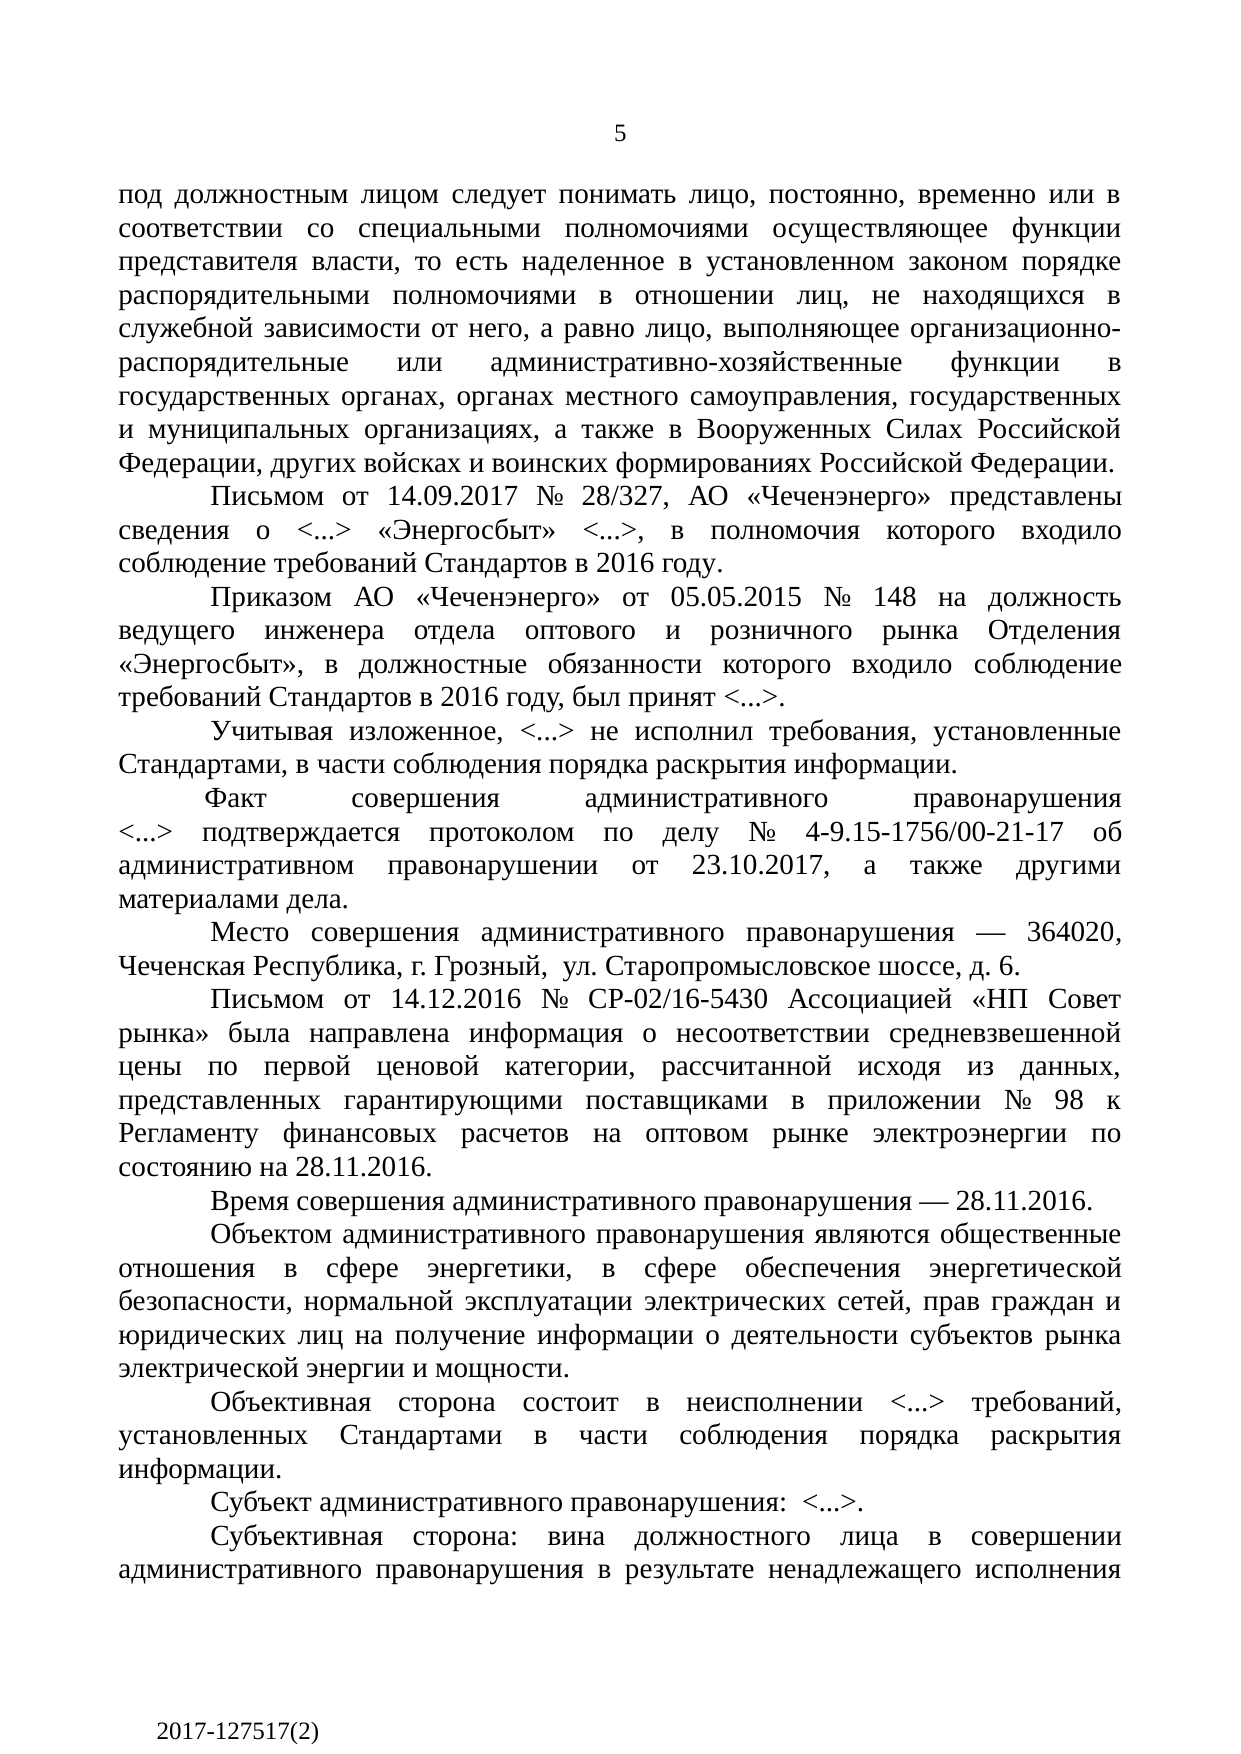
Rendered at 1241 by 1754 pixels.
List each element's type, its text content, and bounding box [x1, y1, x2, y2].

text Факт совершения административного правонарушения <...> подтверждается протоколом по делу № 4-9.15-1756/00-21-17 об административном правонарушении от 23.10.2017, а также другими материалами дела. [118, 780, 1122, 914]
text Объектом административного правонарушения являются общественные отношения в сфере энергетики, в сфере обеспечения энергетической безопасности, нормальной эксплуатации электрических сетей, прав граждан и юридических лиц на получение информации о деятельности субъектов рынка электрической энергии и мощности. [118, 1216, 1122, 1384]
text Письмом от 14.12.2016 № СР-02/16-5430 Ассоциацией «НП Совет рынка» была направлена информация о несоответствии средневзвешенной цены по первой ценовой категории, рассчитанной исходя из данных, представленных гарантирующими поставщиками в приложении № 98 к Регламенту финансовых расчетов на оптовом рынке электроэнергии по состоянию на 28.11.2016. [118, 981, 1122, 1183]
text Учитывая изложенное, <...> не исполнил требования, установленные Стандартами, в части соблюдения порядка раскрытия информации. [118, 713, 1122, 780]
text Приказом АО «Чеченэнерго» от 05.05.2015 № 148 на должность ведущего инженера отдела оптового и розничного рынка Отделения «Энергосбыт», в должностные обязанности которого входило соблюдение требований Стандартов в 2016 году, был принят <...>. [118, 579, 1122, 713]
text Письмом от 14.09.2017 № 28/327, АО «Чеченэнерго» представлены сведения о <...> «Энергосбыт» <...>, в полномочия которого входило соблюдение требований Стандартов в 2016 году. [118, 478, 1122, 579]
text Субъект административного правонарушения: <...>. [118, 1484, 1122, 1518]
text Объективная сторона состоит в неисполнении <...> требований, установленных Стандартами в части соблюдения порядка раскрытия информации. [118, 1384, 1122, 1484]
text Место совершения административного правонарушения — 364020, Чеченская Республика, г. Грозный, ул. Старопромысловское шоссе, д. 6. [118, 914, 1122, 981]
text под должностным лицом следует понимать лицо, постоянно, временно или в соответствии со специальными полномочиями осуществляющее функции представителя власти, то есть наделенное в установленном законом порядке распорядительными полномочиями в отношении лиц, не находящихся в служебной зависимости от него, а равно лицо, выполняющее организационно-распорядительные или административно-хозяйственные функции в государственных органах, органах местного самоуправления, государственных и муниципальных организациях, а также в Вооруженных Силах Российской Федерации, других войсках и воинских формированиях Российской Федерации. [118, 176, 1122, 478]
text Субъективная сторона: вина должностного лица в совершении административного правонарушения в результате ненадлежащего исполнения [118, 1518, 1122, 1585]
text Время совершения административного правонарушения — 28.11.2016. [118, 1183, 1122, 1216]
